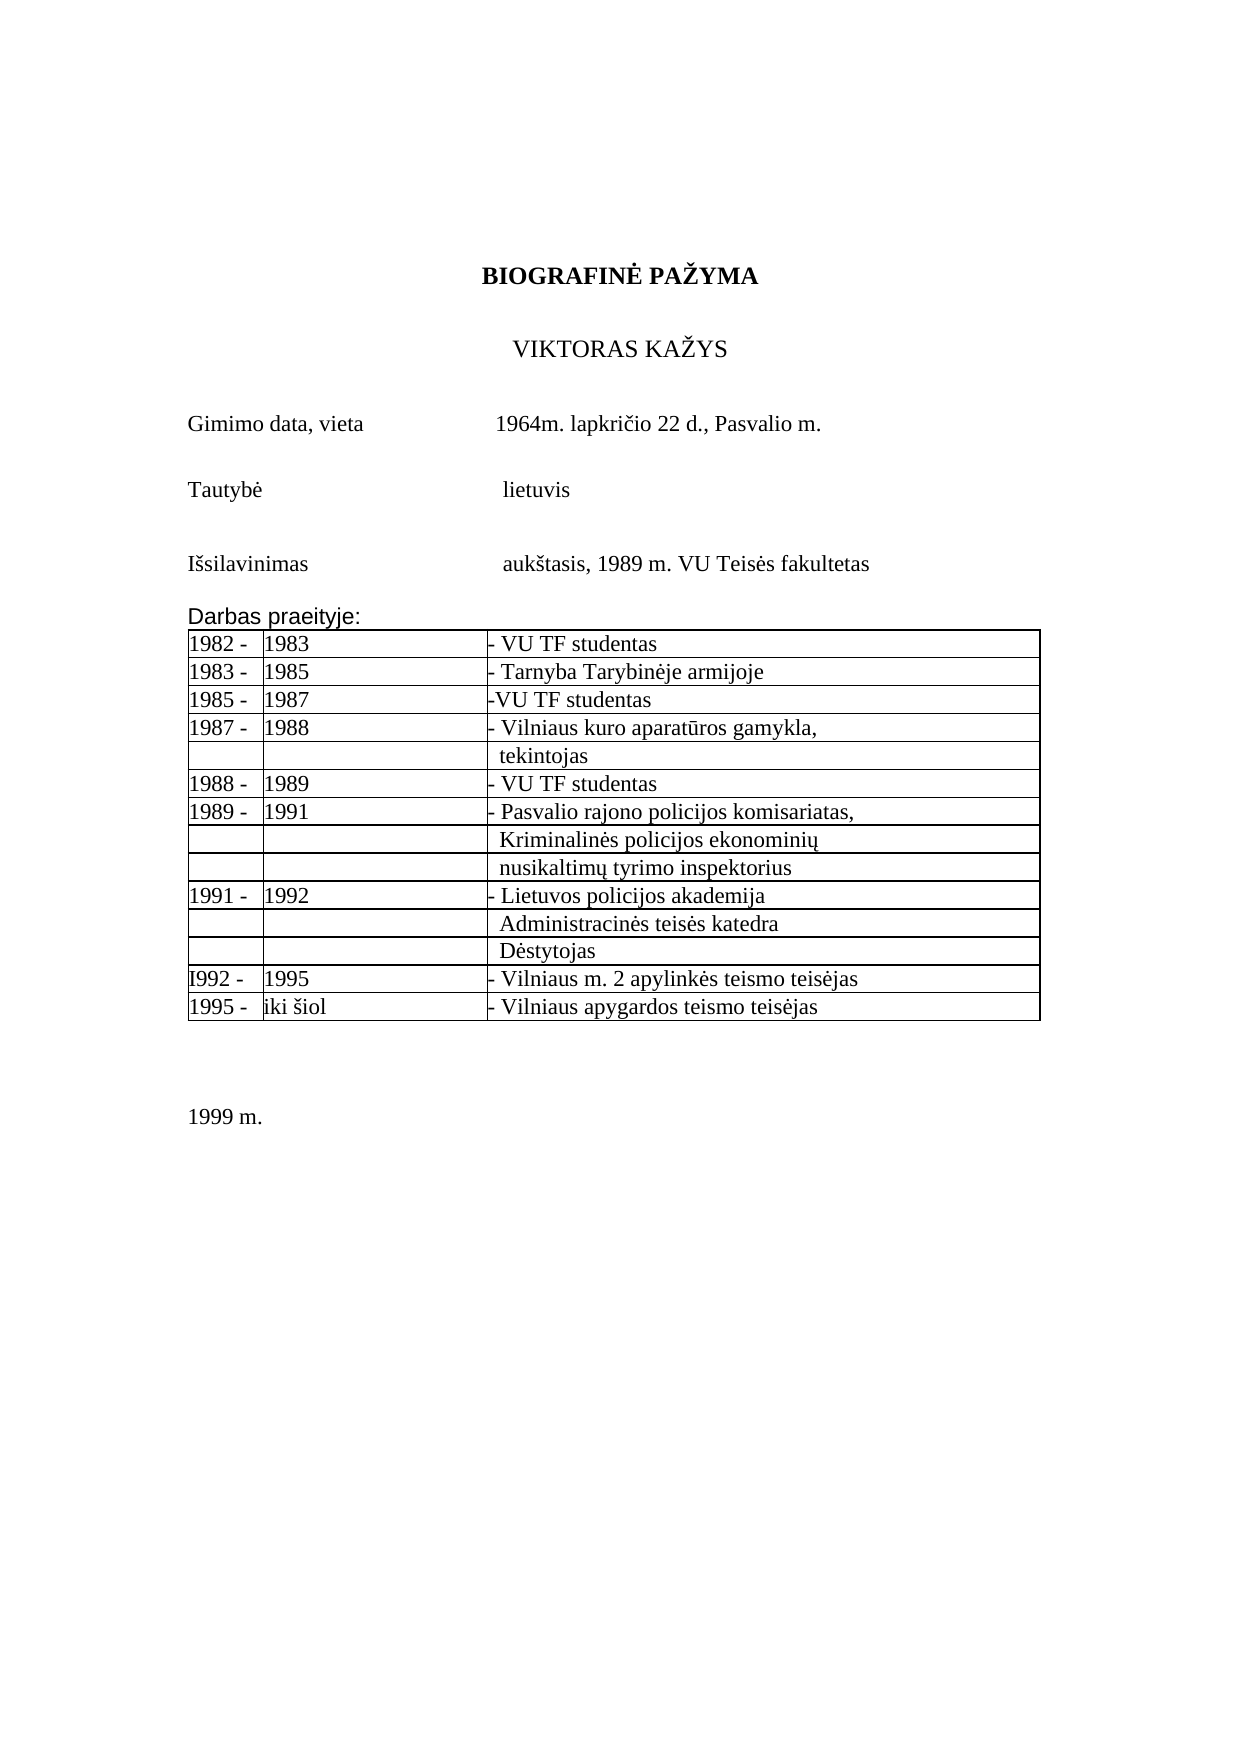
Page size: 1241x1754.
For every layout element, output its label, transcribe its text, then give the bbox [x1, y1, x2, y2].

table_cell - Vilniaus kuro aparatūros gamykla, [488, 714, 1039, 741]
table_cell -VU TF studentas [488, 686, 1039, 713]
table_cell [264, 938, 487, 964]
table_cell [189, 910, 263, 936]
table_cell 1985 [264, 658, 487, 685]
text Darbas praeityje: [187, 603, 1053, 629]
table_cell 1983 - [189, 658, 263, 685]
table_cell iki šiol [264, 993, 487, 1020]
table_cell 1988 [264, 714, 487, 741]
table_cell [264, 854, 487, 880]
table_cell [264, 910, 487, 936]
table_cell Administracinės teisės katedra [488, 910, 1039, 936]
table_header 1983 [264, 631, 487, 657]
table_cell [264, 742, 487, 768]
table_cell Dėstytojas [488, 938, 1039, 964]
table_cell - Tarnyba Tarybinėje armijoje [488, 658, 1039, 685]
text Tautybė lietuvis [187, 465, 1053, 503]
table_cell [189, 742, 263, 768]
table_cell 1989 [264, 770, 487, 796]
text Gimimo data, vieta 1964m. lapkričio 22 d., Pasvalio m. [187, 399, 1053, 437]
table_cell - Lietuvos policijos akademija [488, 882, 1039, 908]
table_cell - VU TF studentas [488, 770, 1039, 796]
table_cell 1995 - [189, 993, 263, 1020]
table_cell 1989 - [189, 798, 263, 824]
table_cell 1987 [264, 686, 487, 713]
table_cell [189, 854, 263, 880]
table_cell 1985 - [189, 686, 263, 713]
table_cell [264, 826, 487, 852]
text BIOGRAFINĖ PAŽYMA [187, 252, 1053, 290]
table_cell 1991 - [189, 882, 263, 908]
table_header - VU TF studentas [488, 631, 1039, 657]
table_cell 1991 [264, 798, 487, 824]
table_cell [189, 826, 263, 852]
table_cell Kriminalinės policijos ekonominių [488, 826, 1039, 852]
table_cell - Vilniaus apygardos teismo teisėjas [488, 993, 1039, 1020]
table_header 1982 - [189, 631, 263, 657]
table_cell 1992 [264, 882, 487, 908]
table_cell nusikaltimų tyrimo inspektorius [488, 854, 1039, 880]
table_cell tekintojas [488, 742, 1039, 768]
text 1999 m. [187, 1103, 1053, 1129]
table_cell 1995 [264, 966, 487, 992]
table_cell I992 - [189, 966, 263, 992]
table_cell 1987 - [189, 714, 263, 741]
table_cell 1988 - [189, 770, 263, 796]
table_cell - Pasvalio rajono policijos komisariatas, [488, 798, 1039, 824]
table_cell - Vilniaus m. 2 apylinkės teismo teisėjas [488, 966, 1039, 992]
text VIKTORAS KAŽYS [187, 326, 1053, 363]
table_cell [189, 938, 263, 964]
text Išsilavinimas aukštasis, 1989 m. VU Teisės fakultetas [187, 539, 1053, 576]
